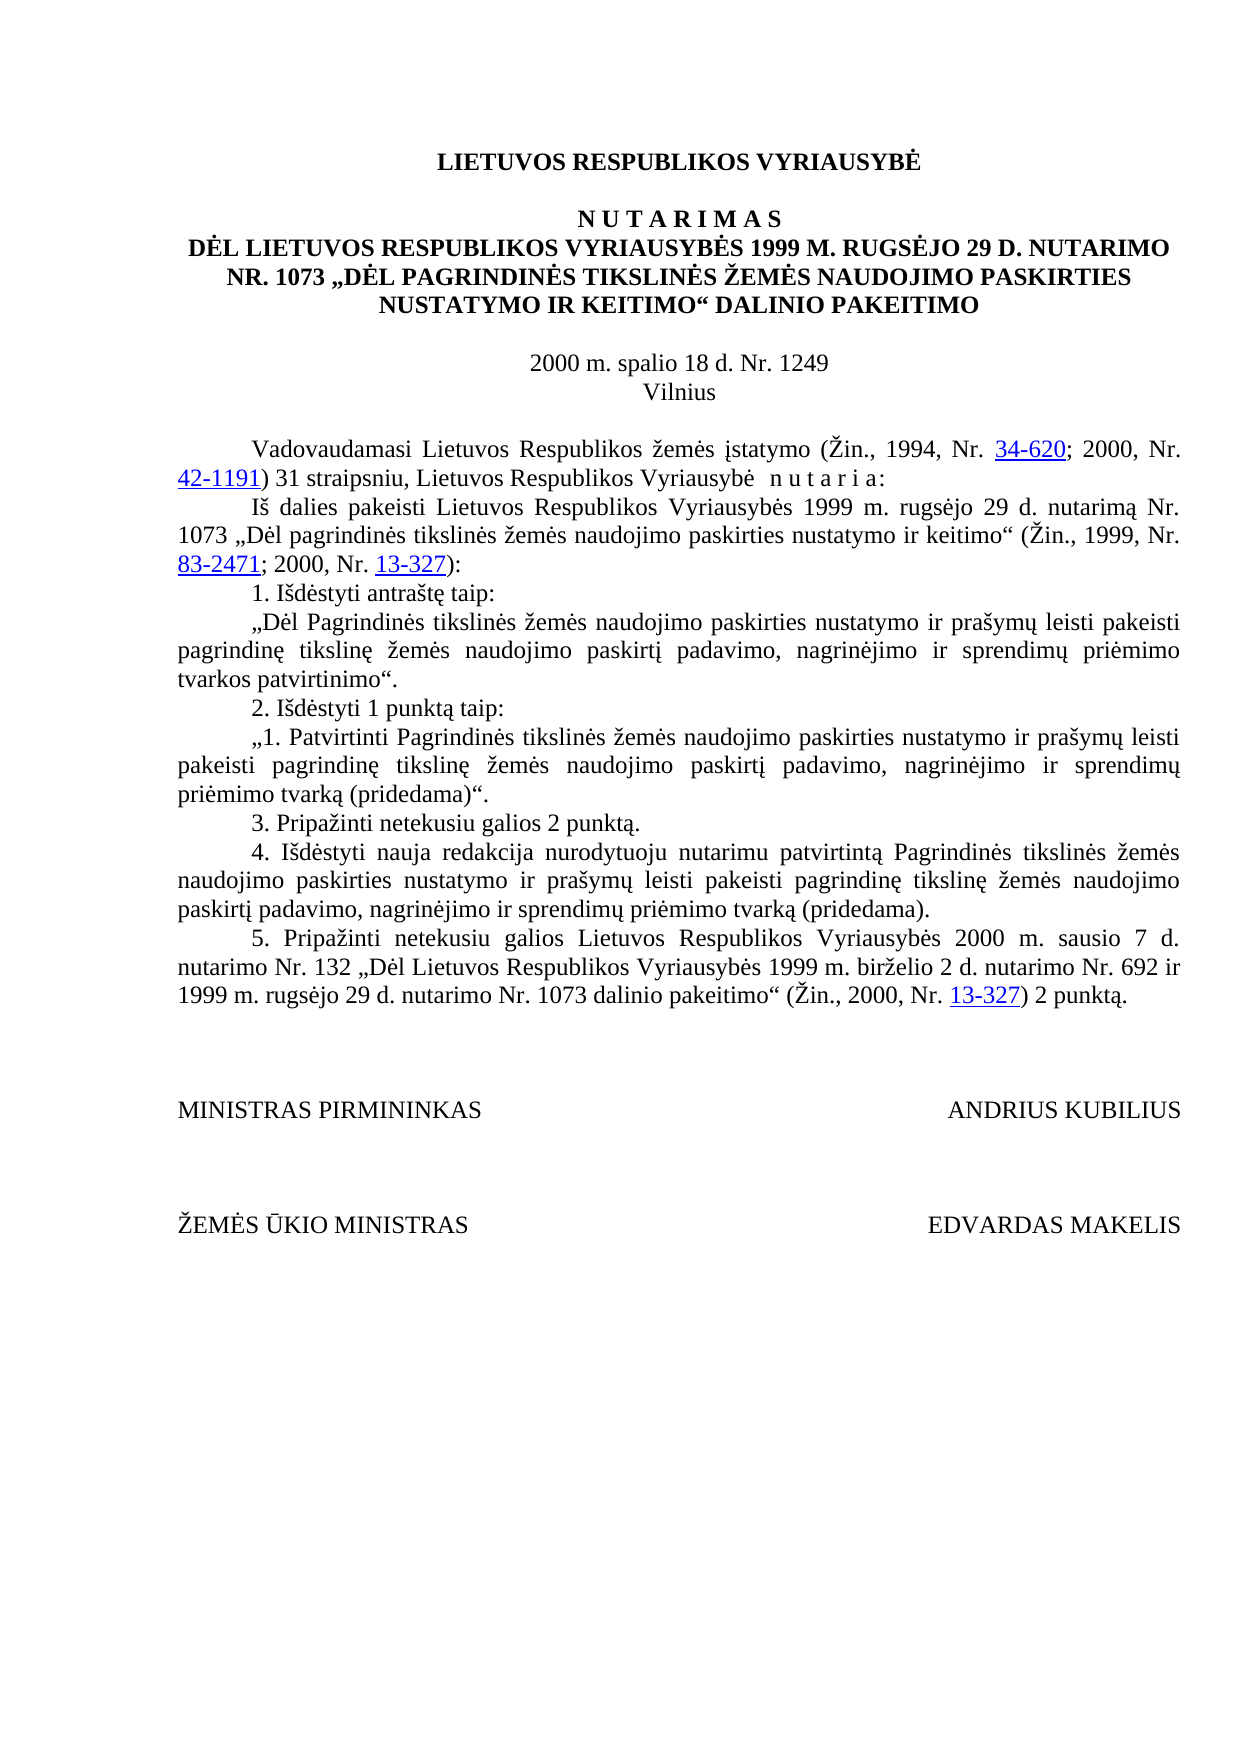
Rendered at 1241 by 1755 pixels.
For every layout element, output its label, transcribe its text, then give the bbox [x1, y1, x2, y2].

text DĖL LIETUVOS RESPUBLIKOS VYRIAUSYBĖS 1999 M. RUGSĖJO 29 D. NUTARIMO NR. 1073 „DĖL PAGRINDINĖS TIKSLINĖS ŽEMĖS NAUDOJIMO PASKIRTIES NUSTATYMO IR KEITIMO“ DALINIO PAKEITIMO [177, 233, 1181, 319]
text MINISTRAS PIRMININKAS ANDRIUS KUBILIUS [177, 1096, 1181, 1124]
text Vilnius [177, 377, 1181, 406]
text 4. Išdėstyti nauja redakcija nurodytuoju nutarimu patvirtintą Pagrindinės tikslinės žemės naudojimo paskirties nustatymo ir prašymų leisti pakeisti pagrindinę tikslinę žemės naudojimo paskirtį padavimo, nagrinėjimo ir sprendimų priėmimo tvarką (pridedama). [177, 837, 1181, 923]
text Vadovaudamasi Lietuvos Respublikos žemės įstatymo (Žin., 1994, Nr. 34-620; 2000, Nr. 42-1191) 31 straipsniu, Lietuvos Respublikos Vyriausybė nutaria: [177, 434, 1181, 492]
text LIETUVOS RESPUBLIKOS VYRIAUSYBĖ [177, 147, 1181, 176]
text 3. Pripažinti netekusiu galios 2 punktą. [177, 808, 1181, 837]
text 2. Išdėstyti 1 punktą taip: [177, 693, 1181, 722]
text N U T A R I M A S [177, 204, 1181, 233]
text ŽEMĖS ŪKIO MINISTRAS EDVARDAS MAKELIS [177, 1211, 1181, 1239]
text „1. Patvirtinti Pagrindinės tikslinės žemės naudojimo paskirties nustatymo ir prašymų leisti pakeisti pagrindinę tikslinę žemės naudojimo paskirtį padavimo, nagrinėjimo ir sprendimų priėmimo tvarką (pridedama)“. [177, 722, 1181, 808]
text 1. Išdėstyti antraštę taip: [177, 578, 1181, 607]
text 2000 m. spalio 18 d. Nr. 1249 [177, 348, 1181, 377]
text 5. Pripažinti netekusiu galios Lietuvos Respublikos Vyriausybės 2000 m. sausio 7 d. nutarimo Nr. 132 „Dėl Lietuvos Respublikos Vyriausybės 1999 m. birželio 2 d. nutarimo Nr. 692 ir 1999 m. rugsėjo 29 d. nutarimo Nr. 1073 dalinio pakeitimo“ (Žin., 2000, Nr. 13-327) 2 punktą. [177, 923, 1181, 1009]
text „Dėl Pagrindinės tikslinės žemės naudojimo paskirties nustatymo ir prašymų leisti pakeisti pagrindinę tikslinę žemės naudojimo paskirtį padavimo, nagrinėjimo ir sprendimų priėmimo tvarkos patvirtinimo“. [177, 607, 1181, 693]
text Iš dalies pakeisti Lietuvos Respublikos Vyriausybės 1999 m. rugsėjo 29 d. nutarimą Nr. 1073 „Dėl pagrindinės tikslinės žemės naudojimo paskirties nustatymo ir keitimo“ (Žin., 1999, Nr. 83-2471; 2000, Nr. 13-327): [177, 492, 1181, 578]
